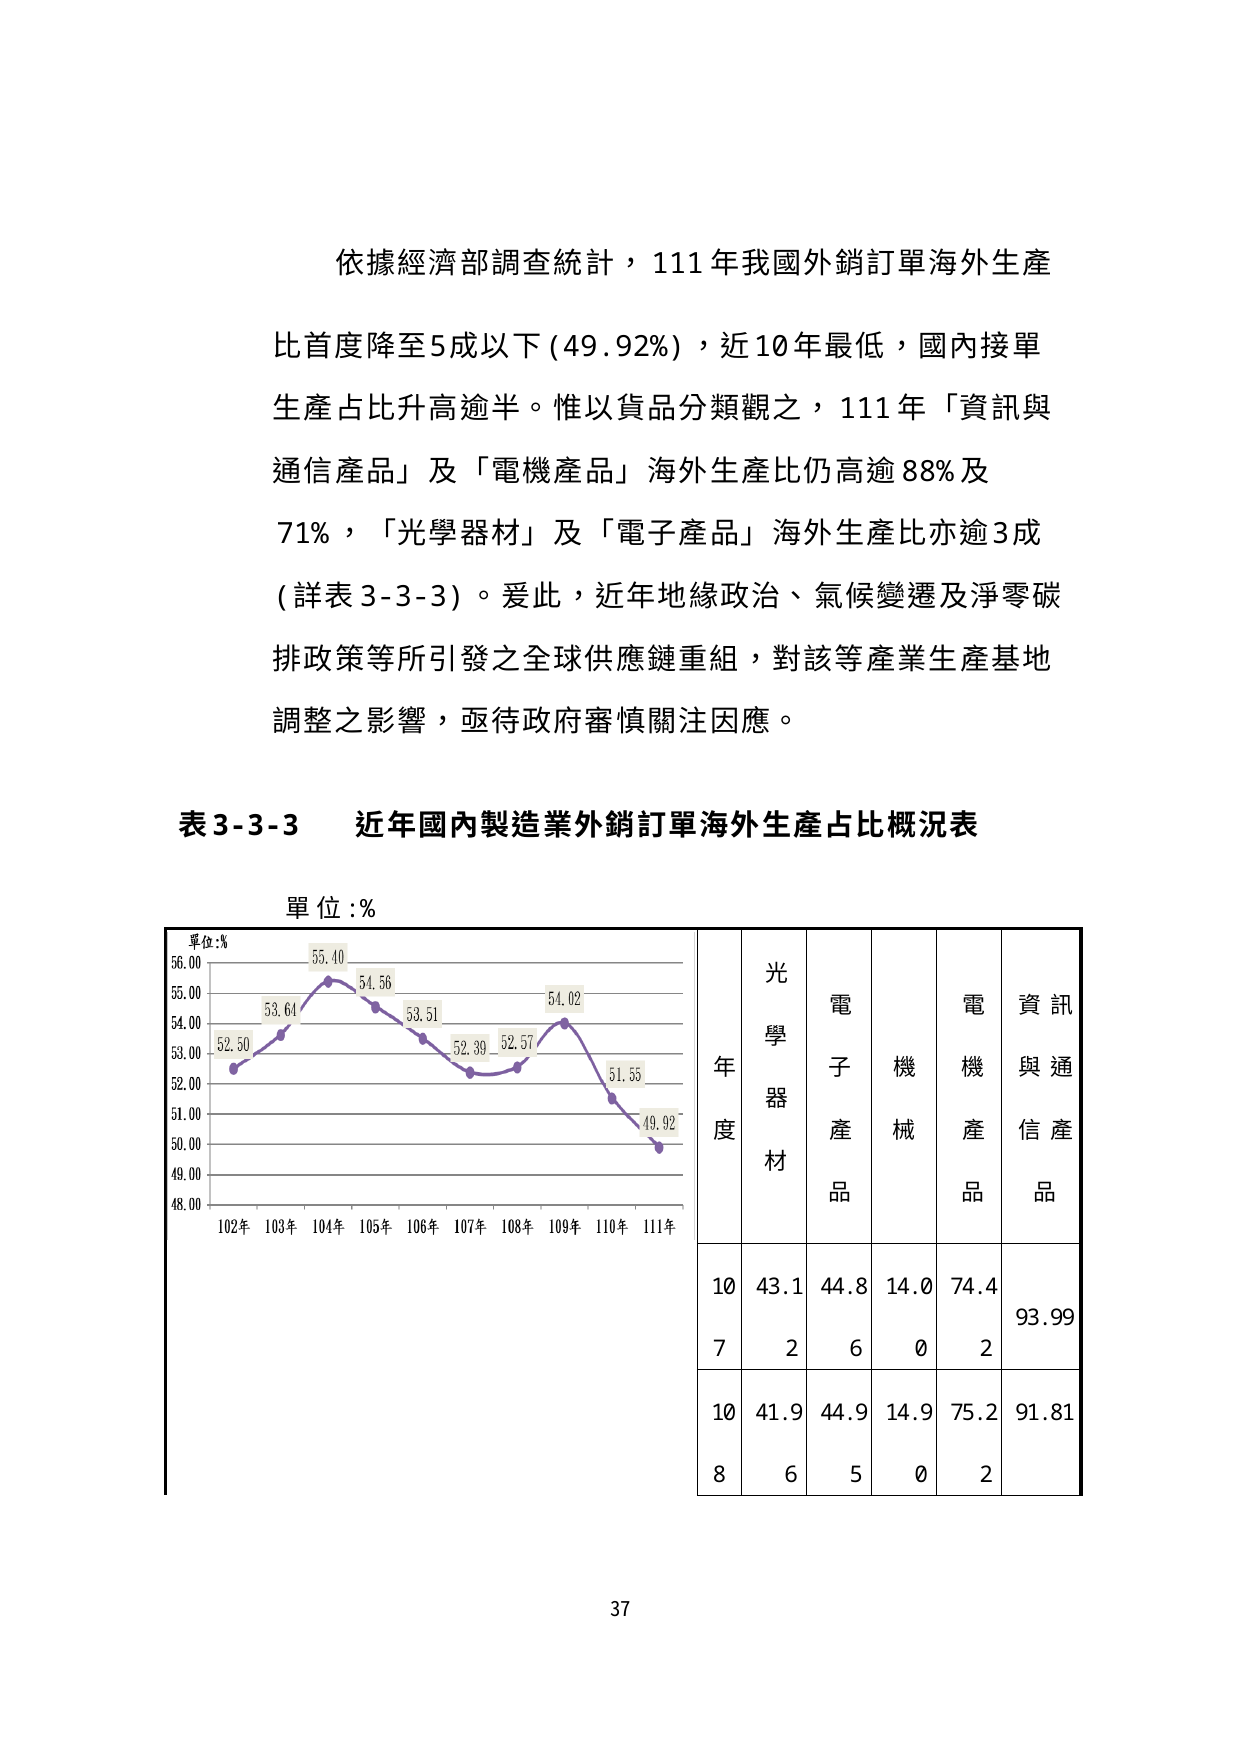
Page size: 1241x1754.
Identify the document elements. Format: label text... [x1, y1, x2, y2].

table_cell 93.99 [1002, 1244, 1079, 1369]
table_cell 44.95 [807, 1370, 871, 1495]
table_header 機械 [872, 930, 936, 1243]
table_cell 44.86 [807, 1244, 871, 1369]
table_header 資訊與通信產品 [1002, 930, 1079, 1243]
text 表3-3-3 近年國內製造業外銷訂單海外生產占比概況表 單位:% [163, 740, 1063, 927]
table_cell 107 [698, 1244, 741, 1369]
table_cell 91.81 [1002, 1370, 1079, 1495]
table_cell 14.90 [872, 1370, 936, 1495]
table_header 光學 器材 [742, 930, 806, 1243]
table_cell 41.96 [742, 1370, 806, 1495]
table_cell 43.12 [742, 1244, 806, 1369]
table_header 年度 [698, 930, 741, 1243]
table_cell 14.00 [872, 1244, 936, 1369]
table_cell 75.22 [937, 1370, 1001, 1495]
table_header 電子 產品 [807, 930, 871, 1243]
table_cell 74.42 [937, 1244, 1001, 1369]
text 依據經濟部調查統計，111年我國外銷訂單海外生產比首度降至5成以下(49.92%)，近10年最低，國內接單生產占比升高逾半。惟以貨品分類觀之，111年「資訊與通信產品」及「電機產品」海外生產比仍高逾88%及71%，「光學器材」及「電子產品」海外生產比亦逾3成(詳表3-3-3)。爰此，近年地緣政治、氣候變遷及淨零碳排政策等所引發之全球供應鏈重組，對該等產業生產基地調整之影響，亟待政府審慎關注因應。 [266, 177, 1063, 740]
table_cell [167, 1369, 697, 1495]
table_header 電機 產品 [937, 930, 1001, 1243]
table_cell [167, 1243, 697, 1369]
table_header [167, 930, 697, 1243]
table_cell 108 [698, 1370, 741, 1495]
